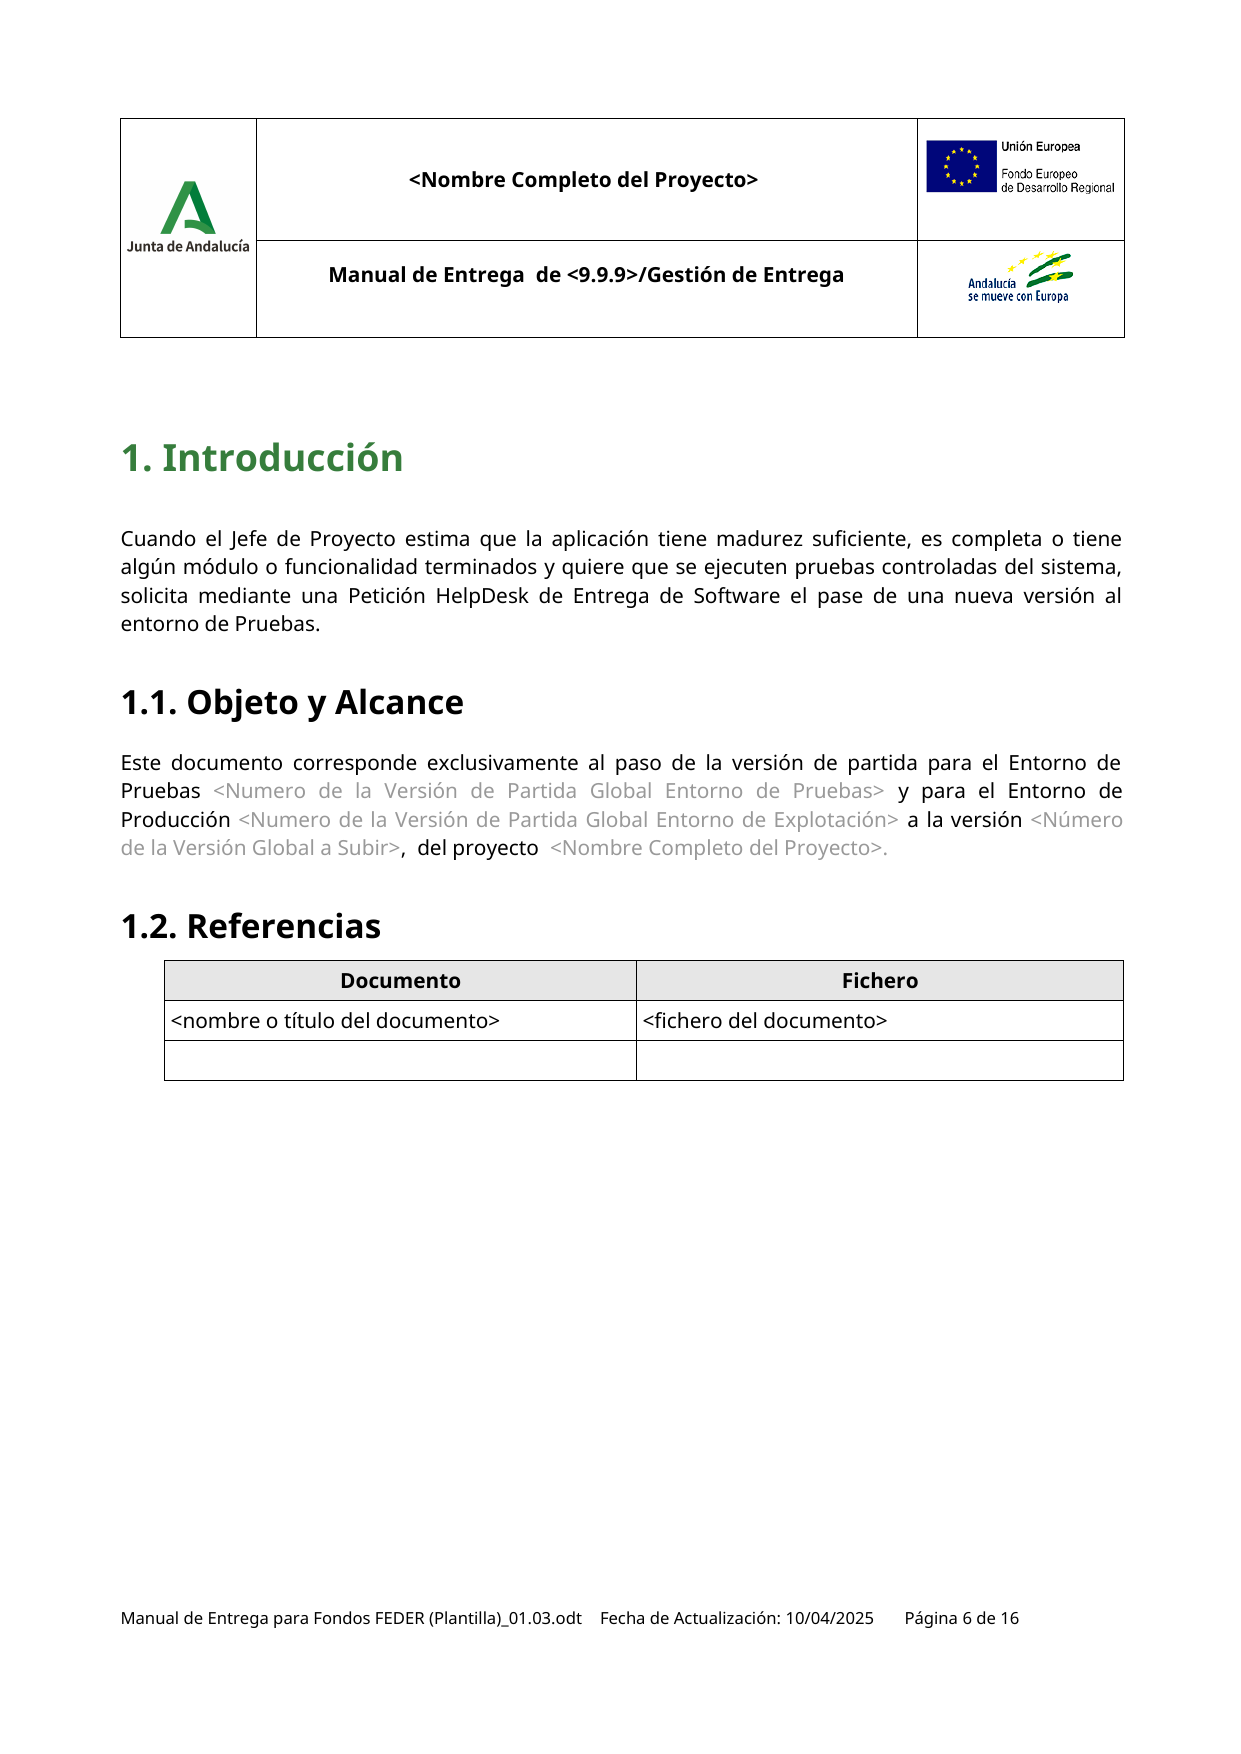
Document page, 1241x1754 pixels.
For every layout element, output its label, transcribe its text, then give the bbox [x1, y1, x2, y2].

table_header Fichero [637, 961, 1123, 1000]
subtitle Referencias [120, 903, 1123, 948]
subtitle Introducción [120, 432, 1123, 483]
subtitle Objeto y Alcance [120, 679, 1123, 724]
table_header Documento [165, 961, 636, 1000]
table_cell [637, 1041, 1123, 1080]
text Este documento corresponde exclusivamente al paso de la versión de partida para el Entorno de Pruebas <Numero de la Versión de Partida Global Entorno de Pruebas> y para el Entorno de Producción <Numero de la Versión de Partida Global Entorno de Explotación> a la versión <Número de la Versión Global a Subir>, del proyecto <Nombre Completo del Proyecto>. [120, 748, 1123, 862]
picture [126, 180, 250, 253]
table_cell [165, 1041, 636, 1080]
picture [926, 138, 1116, 194]
table_cell <fichero del documento> [637, 1001, 1123, 1040]
picture [968, 251, 1074, 303]
table_cell <nombre o título del documento> [165, 1001, 636, 1040]
text Cuando el Jefe de Proyecto estima que la aplicación tiene madurez suficiente, es completa o tiene algún módulo o funcionalidad terminados y quiere que se ejecuten pruebas controladas del sistema, solicita mediante una Petición HelpDesk de Entrega de Software el pase de una nueva versión al entorno de Pruebas. [120, 524, 1123, 638]
